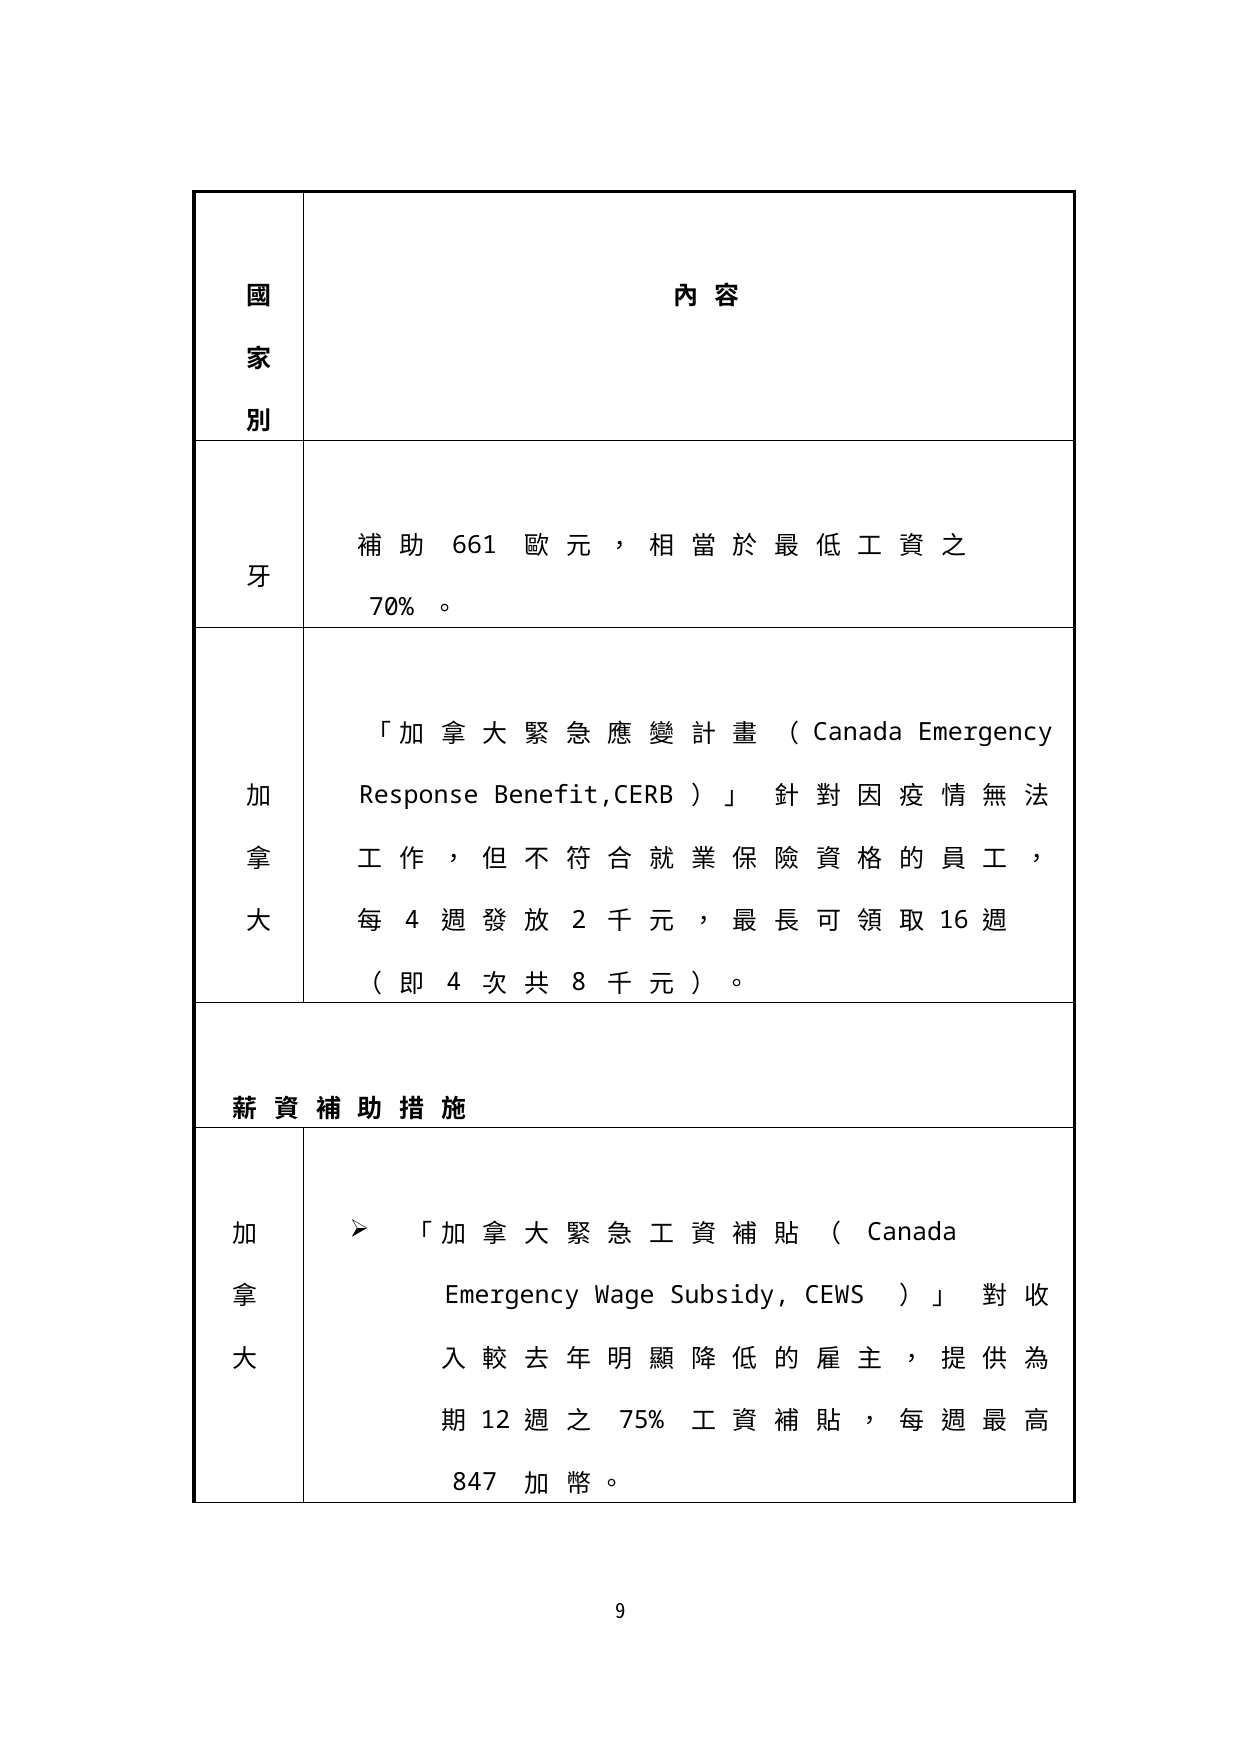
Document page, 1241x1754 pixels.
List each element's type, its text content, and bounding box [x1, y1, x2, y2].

table_cell 補助661歐元，相當於最低工資之70%。 [304, 441, 1073, 627]
table_header 國家別 [196, 193, 303, 439]
table_cell 加拿大 [196, 1128, 303, 1502]
table_cell 加拿大 [196, 628, 303, 1002]
table_cell 薪資補助措施 [196, 1003, 1073, 1127]
table_cell 牙 [196, 441, 303, 627]
table_cell 「加拿大緊急工資補貼（Canada Emergency Wage Subsidy, CEWS ）」對收入較去年明顯降低的雇主，提供為期12週之75%工資補貼，每週最高847加幣。 「臨時性工資補貼（Temporary Wage Subsidy ）」對小型企業提供3個月的10%工資補貼，每名員工最高1,375加幣，或每位雇主最高25,000加幣。 [304, 1128, 1073, 1502]
table_header 內容 [304, 193, 1073, 439]
table_cell 「加拿大緊急應變計畫（Canada Emergency Response Benefit,CERB）」針對因疫情無法工作，但不符合就業保險資格的員工，每4週發放2千元，最長可領取16週（即4次共8千元）。 [304, 628, 1073, 1002]
